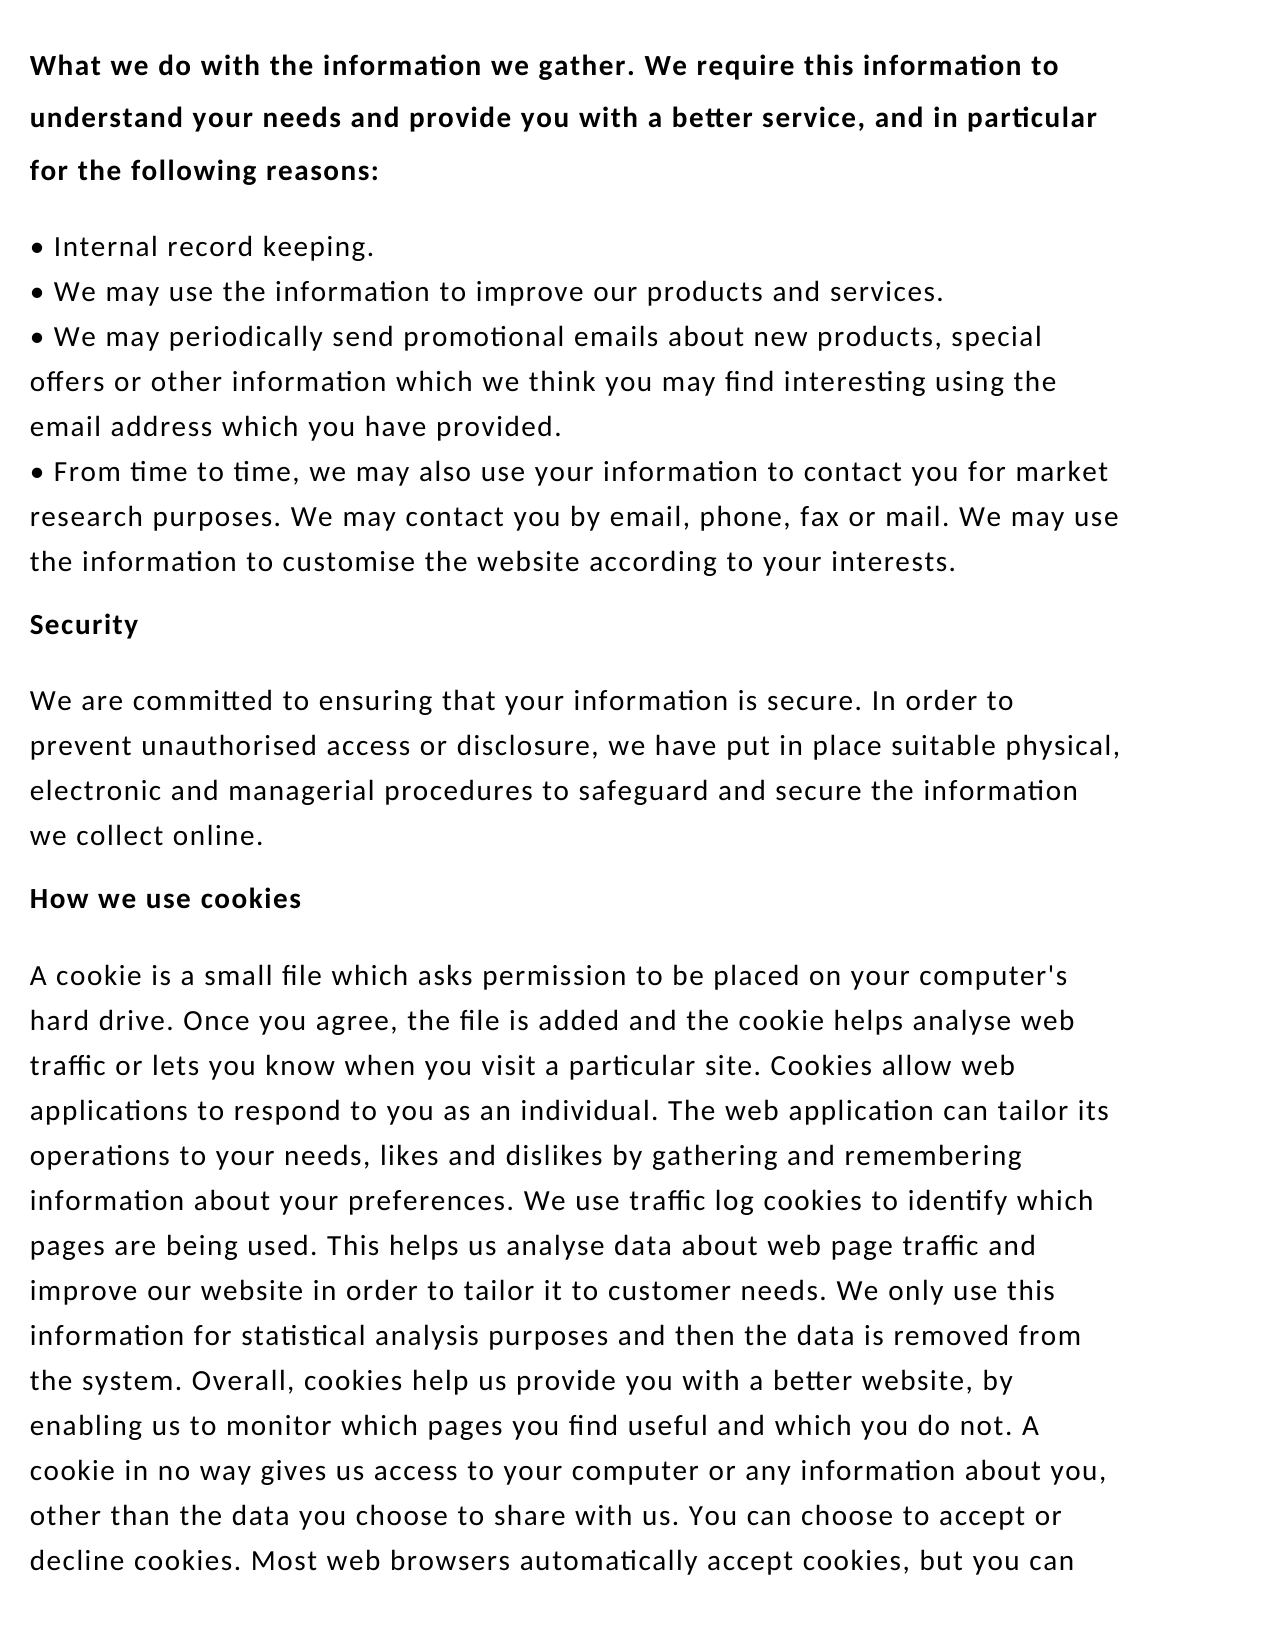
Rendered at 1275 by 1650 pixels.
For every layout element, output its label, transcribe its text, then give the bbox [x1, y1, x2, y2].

subtitle What we do with the information we gather. We require this information to understand your needs and provide you with a better service, and in particular for the following reasons: [29, 29, 1125, 187]
subtitle Security [29, 589, 1125, 642]
subtitle How we use cookies [29, 863, 1125, 916]
text A cookie is a small file which asks permission to be placed on your computer's hard drive. Once you agree, the file is added and the cookie helps analyse web traffic or lets you know when you visit a particular site. Cookies allow web applications to respond to you as an individual. The web application can tailor its operations to your needs, likes and dislikes by gathering and remembering information about your preferences. We use traffic log cookies to identify which pages are being used. This helps us analyse data about web page traffic and improve our website in order to tailor it to customer needs. We only use this information for statistical analysis purposes and then the data is removed from the system. Overall, cookies help us provide you with a better website, by enabling us to monitor which pages you find useful and which you do not. A cookie in no way gives us access to your computer or any information about you, other than the data you choose to share with us. You can choose to accept or decline cookies. Most web browsers automatically accept cookies, but you can [29, 947, 1125, 1577]
text • Internal record keeping. • We may use the information to improve our products and services. • We may periodically send promotional emails about new products, special offers or other information which we think you may find interesting using the email address which you have provided. • From time to time, we may also use your information to contact you for market research purposes. We may contact you by email, phone, fax or mail. We may use the information to customise the website according to your interests. [29, 219, 1125, 579]
text We are committed to ensuring that your information is secure. In order to prevent unauthorised access or disclosure, we have put in place suitable physical, electronic and managerial procedures to safeguard and secure the information we collect online. [29, 673, 1125, 853]
